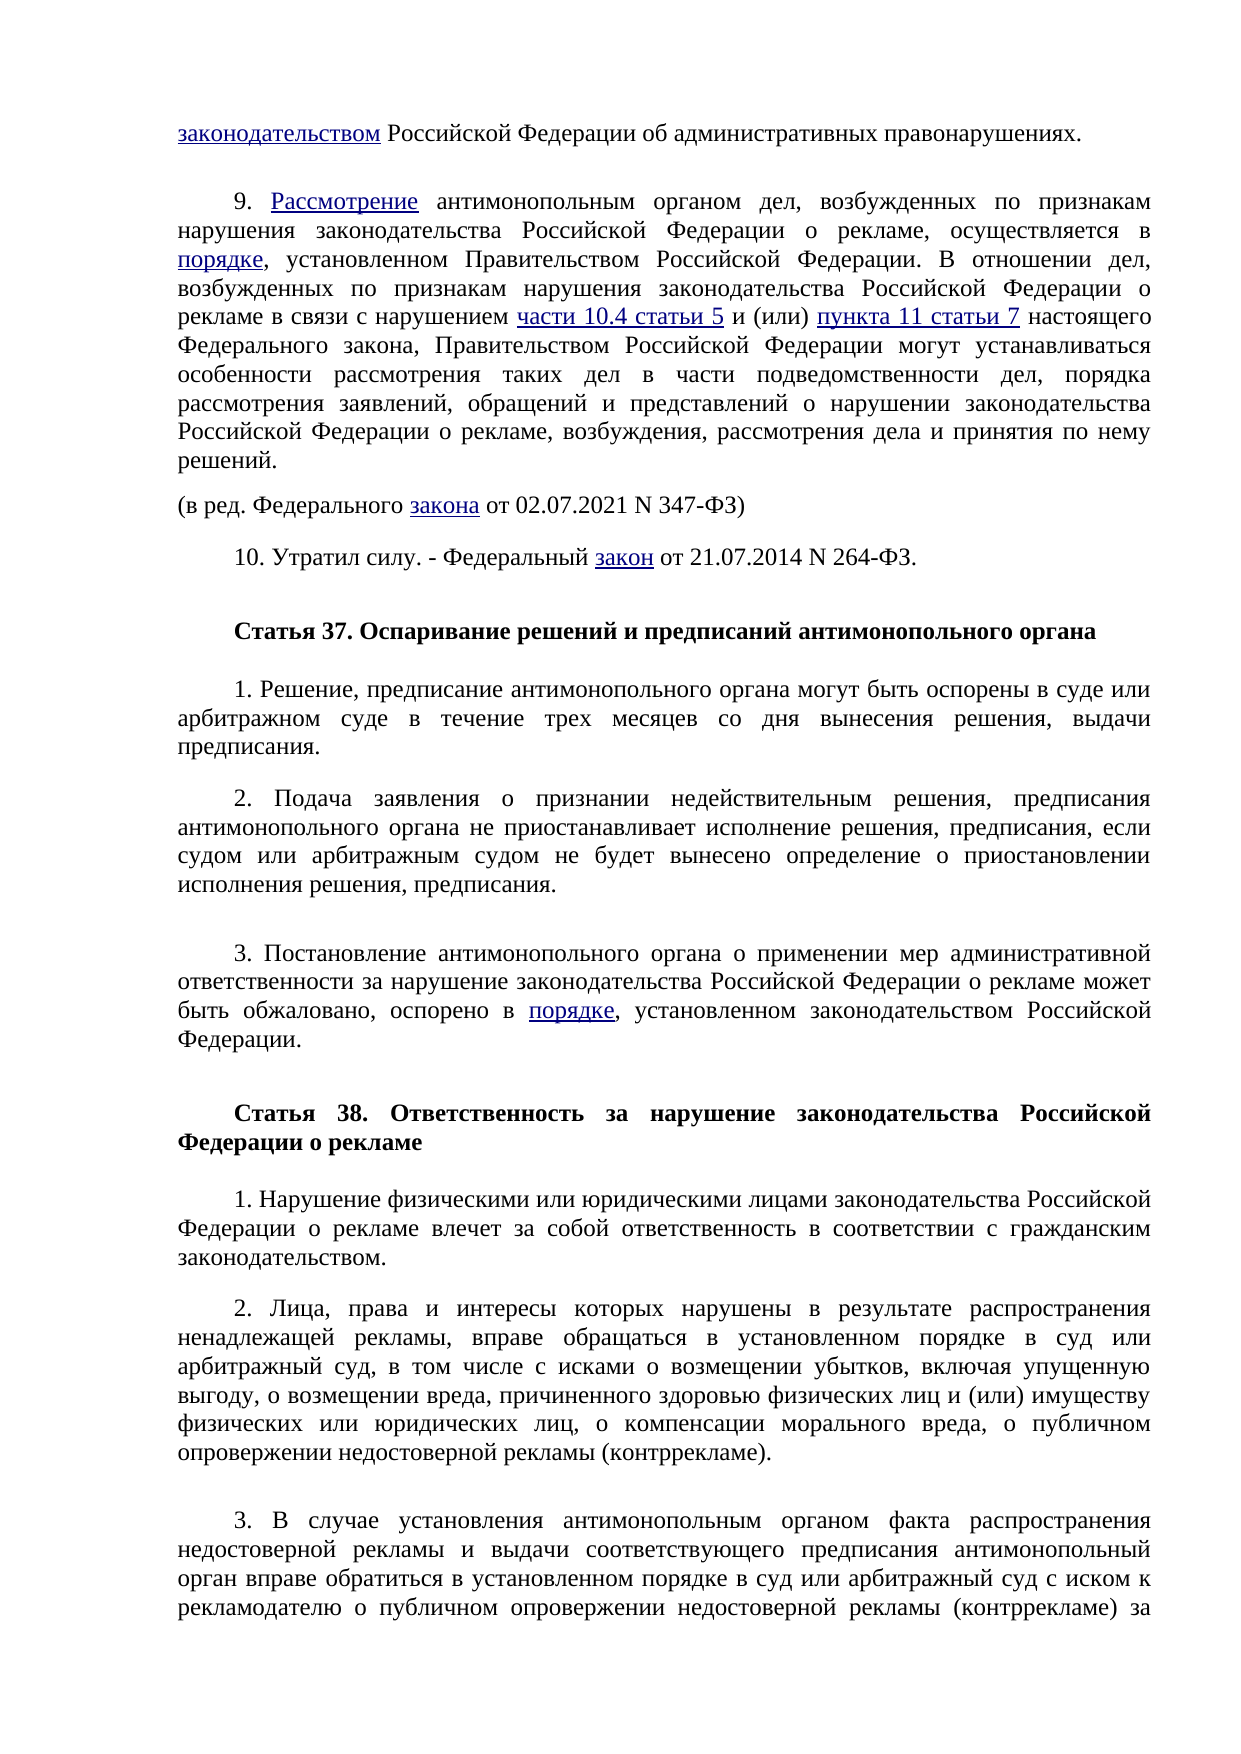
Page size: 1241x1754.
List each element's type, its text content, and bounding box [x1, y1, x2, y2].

title Статья 37. Оспаривание решений и предписаний антимонопольного органа [177, 616, 1152, 645]
text 1. Нарушение физическими или юридическими лицами законодательства Российской Федерации о рекламе влечет за собой ответственность в соответствии с гражданским законодательством. [177, 1184, 1152, 1271]
text (в ред. Федерального закона от 02.07.2021 N 347-ФЗ) [177, 491, 1152, 519]
text 2. Подача заявления о признании недействительным решения, предписания антимонопольного органа не приостанавливает исполнение решения, предписания, если судом или арбитражным судом не будет вынесено определение о приостановлении исполнения решения, предписания. [177, 783, 1152, 898]
text 3. Постановление антимонопольного органа о применении мер административной ответственности за нарушение законодательства Российской Федерации о рекламе может быть обжаловано, оспорено в порядке, установленном законодательством Российской Федерации. [177, 938, 1152, 1053]
text 2. Лица, права и интересы которых нарушены в результате распространения ненадлежащей рекламы, вправе обращаться в установленном порядке в суд или арбитражный суд, в том числе с исками о возмещении убытков, включая упущенную выгоду, о возмещении вреда, причиненного здоровью физических лиц и (или) имуществу физических или юридических лиц, о компенсации морального вреда, о публичном опровержении недостоверной рекламы (контррекламе). [177, 1293, 1152, 1466]
title Статья 38. Ответственность за нарушение законодательства Российской Федерации о рекламе [177, 1098, 1152, 1156]
text законодательством Российской Федерации об административных правонарушениях. [177, 118, 1152, 147]
text 9. Рассмотрение антимонопольным органом дел, возбужденных по признакам нарушения законодательства Российской Федерации о рекламе, осуществляется в порядке, установленном Правительством Российской Федерации. В отношении дел, возбужденных по признакам нарушения законодательства Российской Федерации о рекламе в связи с нарушением части 10.4 статьи 5 и (или) пункта 11 статьи 7 настоящего Федерального закона, Правительством Российской Федерации могут устанавливаться особенности рассмотрения таких дел в части подведомственности дел, порядка рассмотрения заявлений, обращений и представлений о нарушении законодательства Российской Федерации о рекламе, возбуждения, рассмотрения дела и принятия по нему решений. [177, 186, 1152, 474]
text 1. Решение, предписание антимонопольного органа могут быть оспорены в суде или арбитражном суде в течение трех месяцев со дня вынесения решения, выдачи предписания. [177, 674, 1152, 760]
text 3. В случае установления антимонопольным органом факта распространения недостоверной рекламы и выдачи соответствующего предписания антимонопольный орган вправе обратиться в установленном порядке в суд или арбитражный суд с иском к рекламодателю о публичном опровержении недостоверной рекламы (контррекламе) за [177, 1506, 1152, 1621]
text 10. Утратил силу. - Федеральный закон от 21.07.2014 N 264-ФЗ. [177, 542, 1152, 571]
